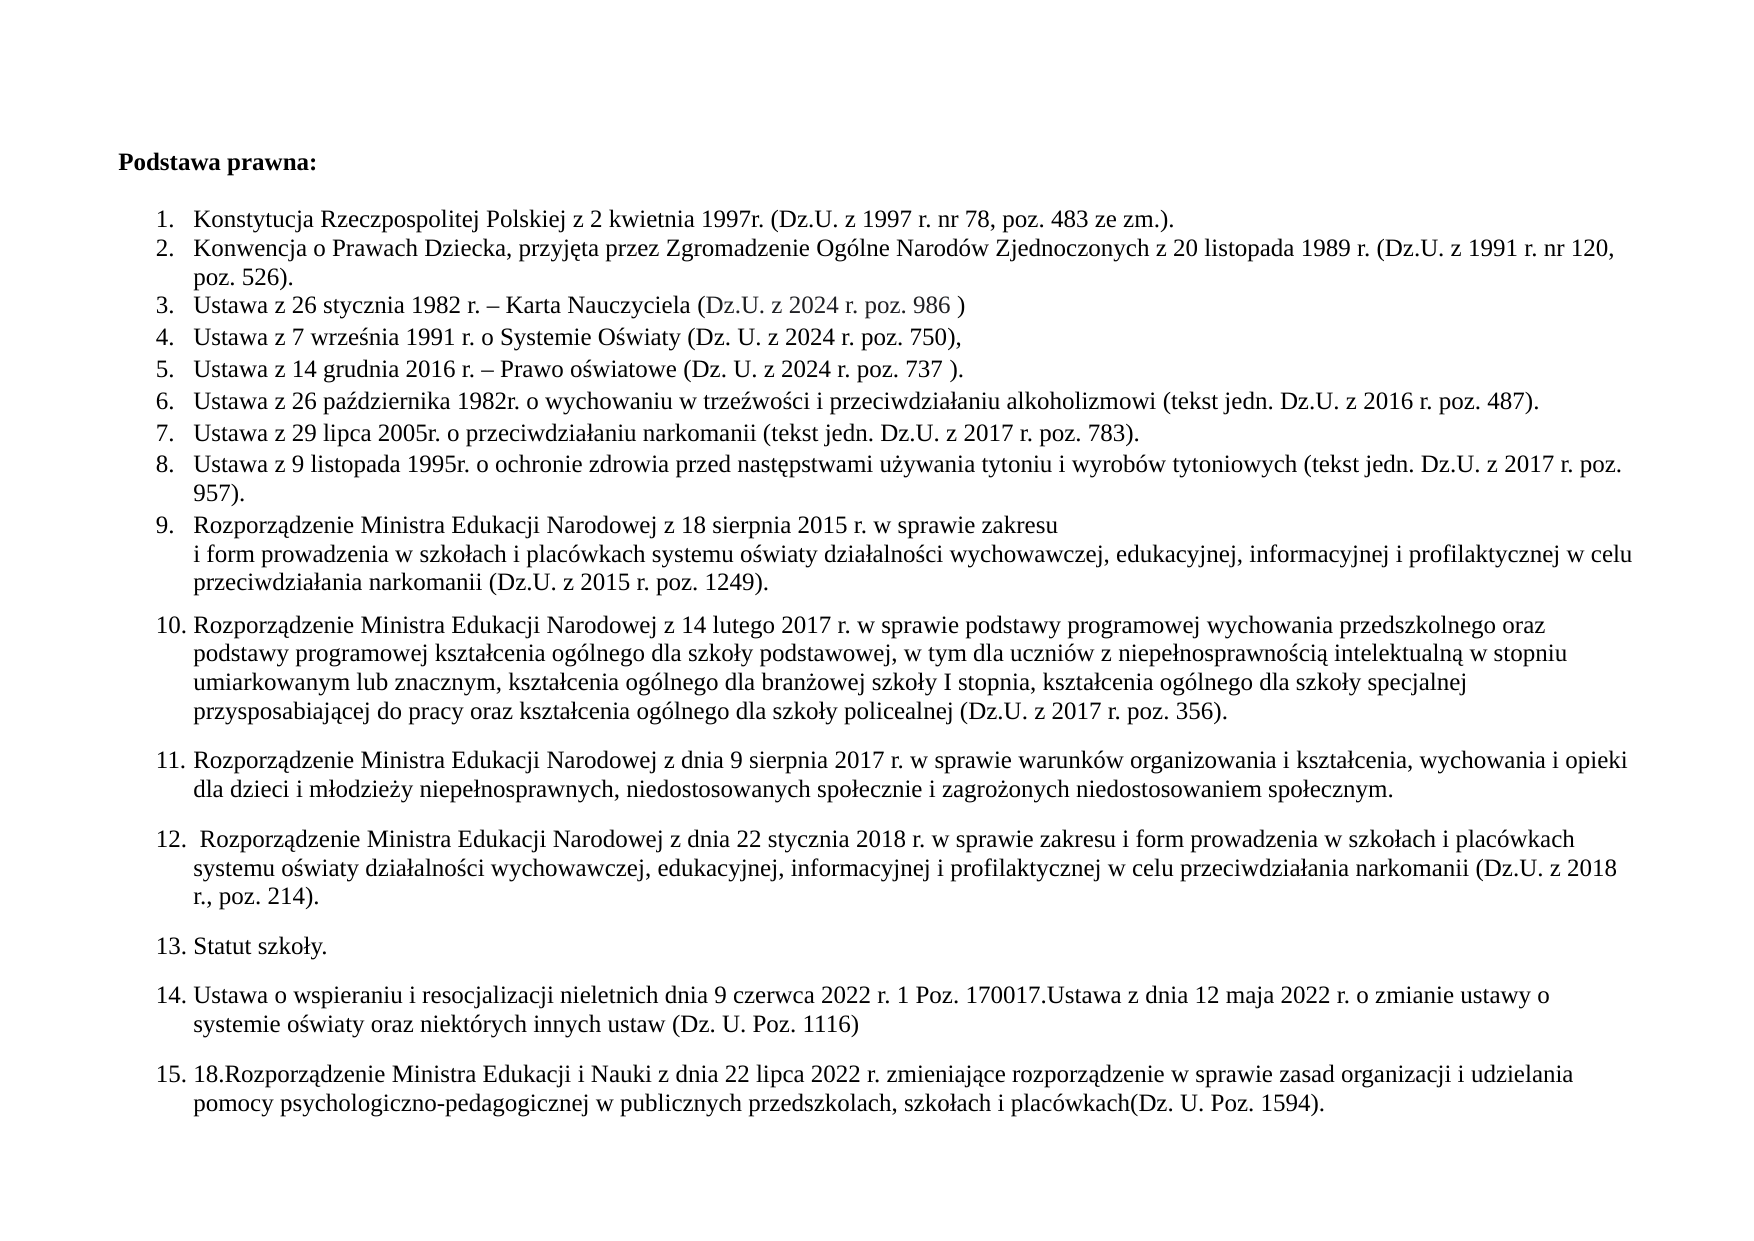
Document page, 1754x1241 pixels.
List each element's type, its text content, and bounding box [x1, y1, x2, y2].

list Statut szkoły. [156, 931, 1636, 960]
list Rozporządzenie Ministra Edukacji Narodowej z dnia 9 sierpnia 2017 r. w sprawie warunków organizowania i kształcenia, wychowania i opieki dla dzieci i młodzieży niepełnosprawnych, niedostosowanych społecznie i zagrożonych niedostosowaniem społecznym. [156, 746, 1636, 803]
list Ustawa z 7 września 1991 r. o Systemie Oświaty (Dz. U. z 2024 r. poz. 750), [156, 322, 1636, 351]
list Rozporządzenie Ministra Edukacji Narodowej z 14 lutego 2017 r. w sprawie podstawy programowej wychowania przedszkolnego oraz podstawy programowej kształcenia ogólnego dla szkoły podstawowej, w tym dla uczniów z niepełnosprawnością intelektualną w stopniu umiarkowanym lub znacznym, kształcenia ogólnego dla branżowej szkoły I stopnia, kształcenia ogólnego dla szkoły specjalnej przysposabiającej do pracy oraz kształcenia ogólnego dla szkoły policealnej (Dz.U. z 2017 r. poz. 356). [156, 610, 1636, 725]
list Ustawa z 26 stycznia 1982 r. – Karta Nauczyciela (Dz.U. z 2024 r. poz. 986 ) [156, 291, 1636, 319]
list Ustawa o wspieraniu i resocjalizacji nieletnich dnia 9 czerwca 2022 r. 1 Poz. 170017.Ustawa z dnia 12 maja 2022 r. o zmianie ustawy o systemie oświaty oraz niektórych innych ustaw (Dz. U. Poz. 1116) [156, 981, 1636, 1038]
list Konwencja o Prawach Dziecka, przyjęta przez Zgromadzenie Ogólne Narodów Zjednoczonych z 20 listopada 1989 r. (Dz.U. z 1991 r. nr 120, poz. 526). [156, 233, 1636, 291]
list 18.Rozporządzenie Ministra Edukacji i Nauki z dnia 22 lipca 2022 r. zmieniające rozporządzenie w sprawie zasad organizacji i udzielania pomocy psychologiczno-pedagogicznej w publicznych przedszkolach, szkołach i placówkach(Dz. U. Poz. 1594). [156, 1059, 1636, 1116]
text Podstawa prawna: [118, 147, 1636, 176]
list Rozporządzenie Ministra Edukacji Narodowej z 18 sierpnia 2015 r. w sprawie zakresu i form prowadzenia w szkołach i placówkach systemu oświaty działalności wychowawczej, edukacyjnej, informacyjnej i profilaktycznej w celu przeciwdziałania narkomanii (Dz.U. z 2015 r. poz. 1249). [156, 510, 1636, 596]
list Konstytucja Rzeczpospolitej Polskiej z 2 kwietnia 1997r. (Dz.U. z 1997 r. nr 78, poz. 483 ze zm.). [156, 204, 1636, 233]
list Ustawa z 29 lipca 2005r. o przeciwdziałaniu narkomanii (tekst jedn. Dz.U. z 2017 r. poz. 783). [156, 418, 1636, 446]
list Ustawa z 14 grudnia 2016 r. – Prawo oświatowe (Dz. U. z 2024 r. poz. 737 ). [156, 354, 1636, 383]
list Ustawa z 9 listopada 1995r. o ochronie zdrowia przed następstwami używania tytoniu i wyrobów tytoniowych (tekst jedn. Dz.U. z 2017 r. poz. 957). [156, 449, 1636, 507]
list Ustawa z 26 października 1982r. o wychowaniu w trzeźwości i przeciwdziałaniu alkoholizmowi (tekst jedn. Dz.U. z 2016 r. poz. 487). [156, 386, 1636, 415]
list Rozporządzenie Ministra Edukacji Narodowej z dnia 22 stycznia 2018 r. w sprawie zakresu i form prowadzenia w szkołach i placówkach systemu oświaty działalności wychowawczej, edukacyjnej, informacyjnej i profilaktycznej w celu przeciwdziałania narkomanii (Dz.U. z 2018 r., poz. 214). [156, 824, 1636, 910]
